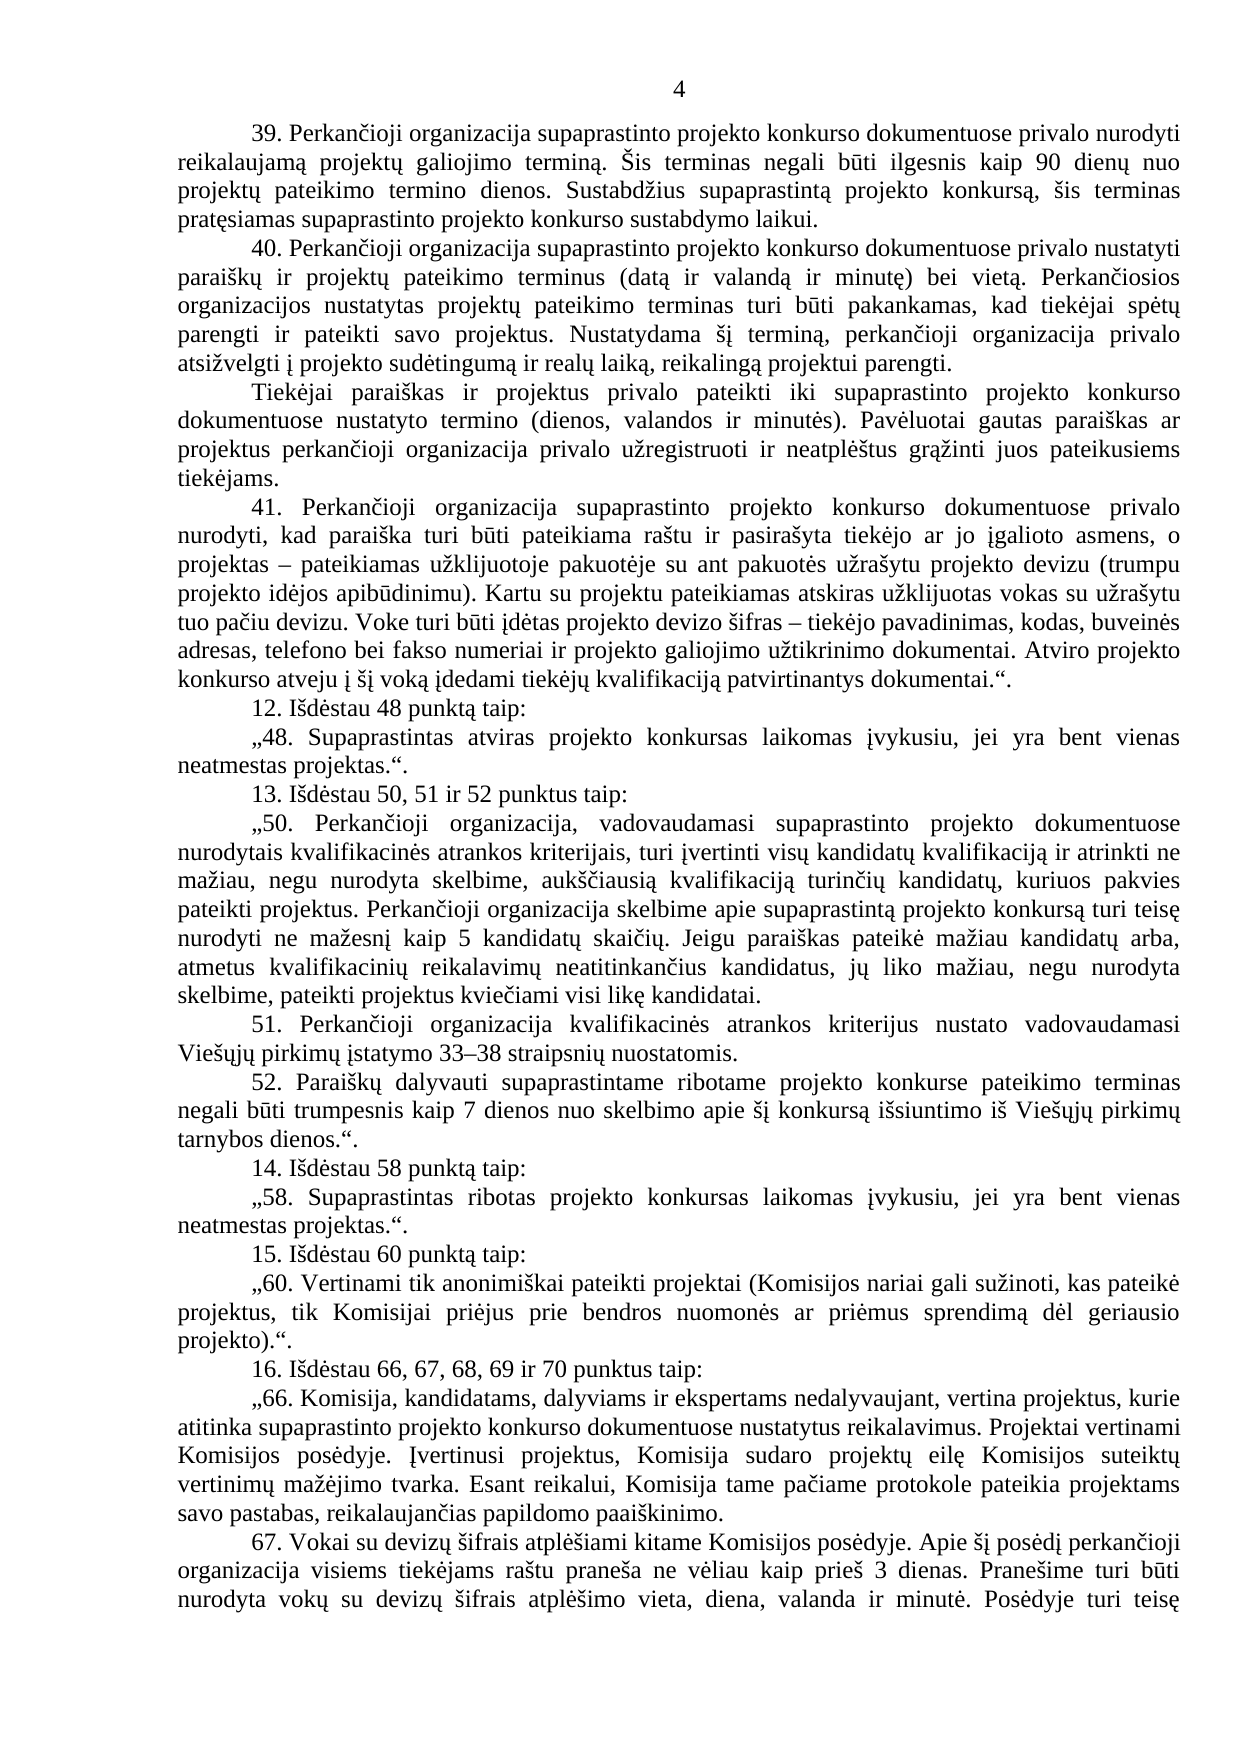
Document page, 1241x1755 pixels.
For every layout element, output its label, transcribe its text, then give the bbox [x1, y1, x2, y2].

text „50. Perkančioji organizacija, vadovaudamasi supaprastinto projekto dokumentuose nurodytais kvalifikacinės atrankos kriterijais, turi įvertinti visų kandidatų kvalifikaciją ir atrinkti ne mažiau, negu nurodyta skelbime, aukščiausią kvalifikaciją turinčių kandidatų, kuriuos pakvies pateikti projektus. Perkančioji organizacija skelbime apie supaprastintą projekto konkursą turi teisę nurodyti ne mažesnį kaip 5 kandidatų skaičių. Jeigu paraiškas pateikė mažiau kandidatų arba, atmetus kvalifikacinių reikalavimų neatitinkančius kandidatus, jų liko mažiau, negu nurodyta skelbime, pateikti projektus kviečiami visi likę kandidatai. [177, 808, 1181, 1009]
text 16. Išdėstau 66, 67, 68, 69 ir 70 punktus taip: [177, 1354, 1181, 1383]
text 12. Išdėstau 48 punktą taip: [177, 693, 1181, 722]
text 39. Perkančioji organizacija supaprastinto projekto konkurso dokumentuose privalo nurodyti reikalaujamą projektų galiojimo terminą. Šis terminas negali būti ilgesnis kaip 90 dienų nuo projektų pateikimo termino dienos. Sustabdžius supaprastintą projekto konkursą, šis terminas pratęsiamas supaprastinto projekto konkurso sustabdymo laikui. [177, 118, 1181, 233]
text 41. Perkančioji organizacija supaprastinto projekto konkurso dokumentuose privalo nurodyti, kad paraiška turi būti pateikiama raštu ir pasirašyta tiekėjo ar jo įgalioto asmens, o projektas – pateikiamas užklijuotoje pakuotėje su ant pakuotės užrašytu projekto devizu (trumpu projekto idėjos apibūdinimu). Kartu su projektu pateikiamas atskiras užklijuotas vokas su užrašytu tuo pačiu devizu. Voke turi būti įdėtas projekto devizo šifras – tiekėjo pavadinimas, kodas, buveinės adresas, telefono bei fakso numeriai ir projekto galiojimo užtikrinimo dokumentai. Atviro projekto konkurso atveju į šį voką įdedami tiekėjų kvalifikaciją patvirtinantys dokumentai.“. [177, 492, 1181, 693]
text Tiekėjai paraiškas ir projektus privalo pateikti iki supaprastinto projekto konkurso dokumentuose nustatyto termino (dienos, valandos ir minutės). Pavėluotai gautas paraiškas ar projektus perkančioji organizacija privalo užregistruoti ir neatplėštus grąžinti juos pateikusiems tiekėjams. [177, 377, 1181, 492]
text 40. Perkančioji organizacija supaprastinto projekto konkurso dokumentuose privalo nustatyti paraiškų ir projektų pateikimo terminus (datą ir valandą ir minutę) bei vietą. Perkančiosios organizacijos nustatytas projektų pateikimo terminas turi būti pakankamas, kad tiekėjai spėtų parengti ir pateikti savo projektus. Nustatydama šį terminą, perkančioji organizacija privalo atsižvelgti į projekto sudėtingumą ir realų laiką, reikalingą projektui parengti. [177, 233, 1181, 377]
text „60. Vertinami tik anonimiškai pateikti projektai (Komisijos nariai gali sužinoti, kas pateikė projektus, tik Komisijai priėjus prie bendros nuomonės ar priėmus sprendimą dėl geriausio projekto).“. [177, 1268, 1181, 1354]
text 51. Perkančioji organizacija kvalifikacinės atrankos kriterijus nustato vadovaudamasi Viešųjų pirkimų įstatymo 33–38 straipsnių nuostatomis. [177, 1009, 1181, 1067]
text 13. Išdėstau 50, 51 ir 52 punktus taip: [177, 779, 1181, 808]
text 67. Vokai su devizų šifrais atplėšiami kitame Komisijos posėdyje. Apie šį posėdį perkančioji organizacija visiems tiekėjams raštu praneša ne vėliau kaip prieš 3 dienas. Pranešime turi būti nurodyta vokų su devizų šifrais atplėšimo vieta, diena, valanda ir minutė. Posėdyje turi teisę [177, 1527, 1181, 1613]
text 14. Išdėstau 58 punktą taip: [177, 1153, 1181, 1182]
text 52. Paraiškų dalyvauti supaprastintame ribotame projekto konkurse pateikimo terminas negali būti trumpesnis kaip 7 dienos nuo skelbimo apie šį konkursą išsiuntimo iš Viešųjų pirkimų tarnybos dienos.“. [177, 1067, 1181, 1153]
text „48. Supaprastintas atviras projekto konkursas laikomas įvykusiu, jei yra bent vienas neatmestas projektas.“. [177, 722, 1181, 779]
text „58. Supaprastintas ribotas projekto konkursas laikomas įvykusiu, jei yra bent vienas neatmestas projektas.“. [177, 1182, 1181, 1239]
text 15. Išdėstau 60 punktą taip: [177, 1239, 1181, 1268]
text „66. Komisija, kandidatams, dalyviams ir ekspertams nedalyvaujant, vertina projektus, kurie atitinka supaprastinto projekto konkurso dokumentuose nustatytus reikalavimus. Projektai vertinami Komisijos posėdyje. Įvertinusi projektus, Komisija sudaro projektų eilę Komisijos suteiktų vertinimų mažėjimo tvarka. Esant reikalui, Komisija tame pačiame protokole pateikia projektams savo pastabas, reikalaujančias papildomo paaiškinimo. [177, 1383, 1181, 1527]
